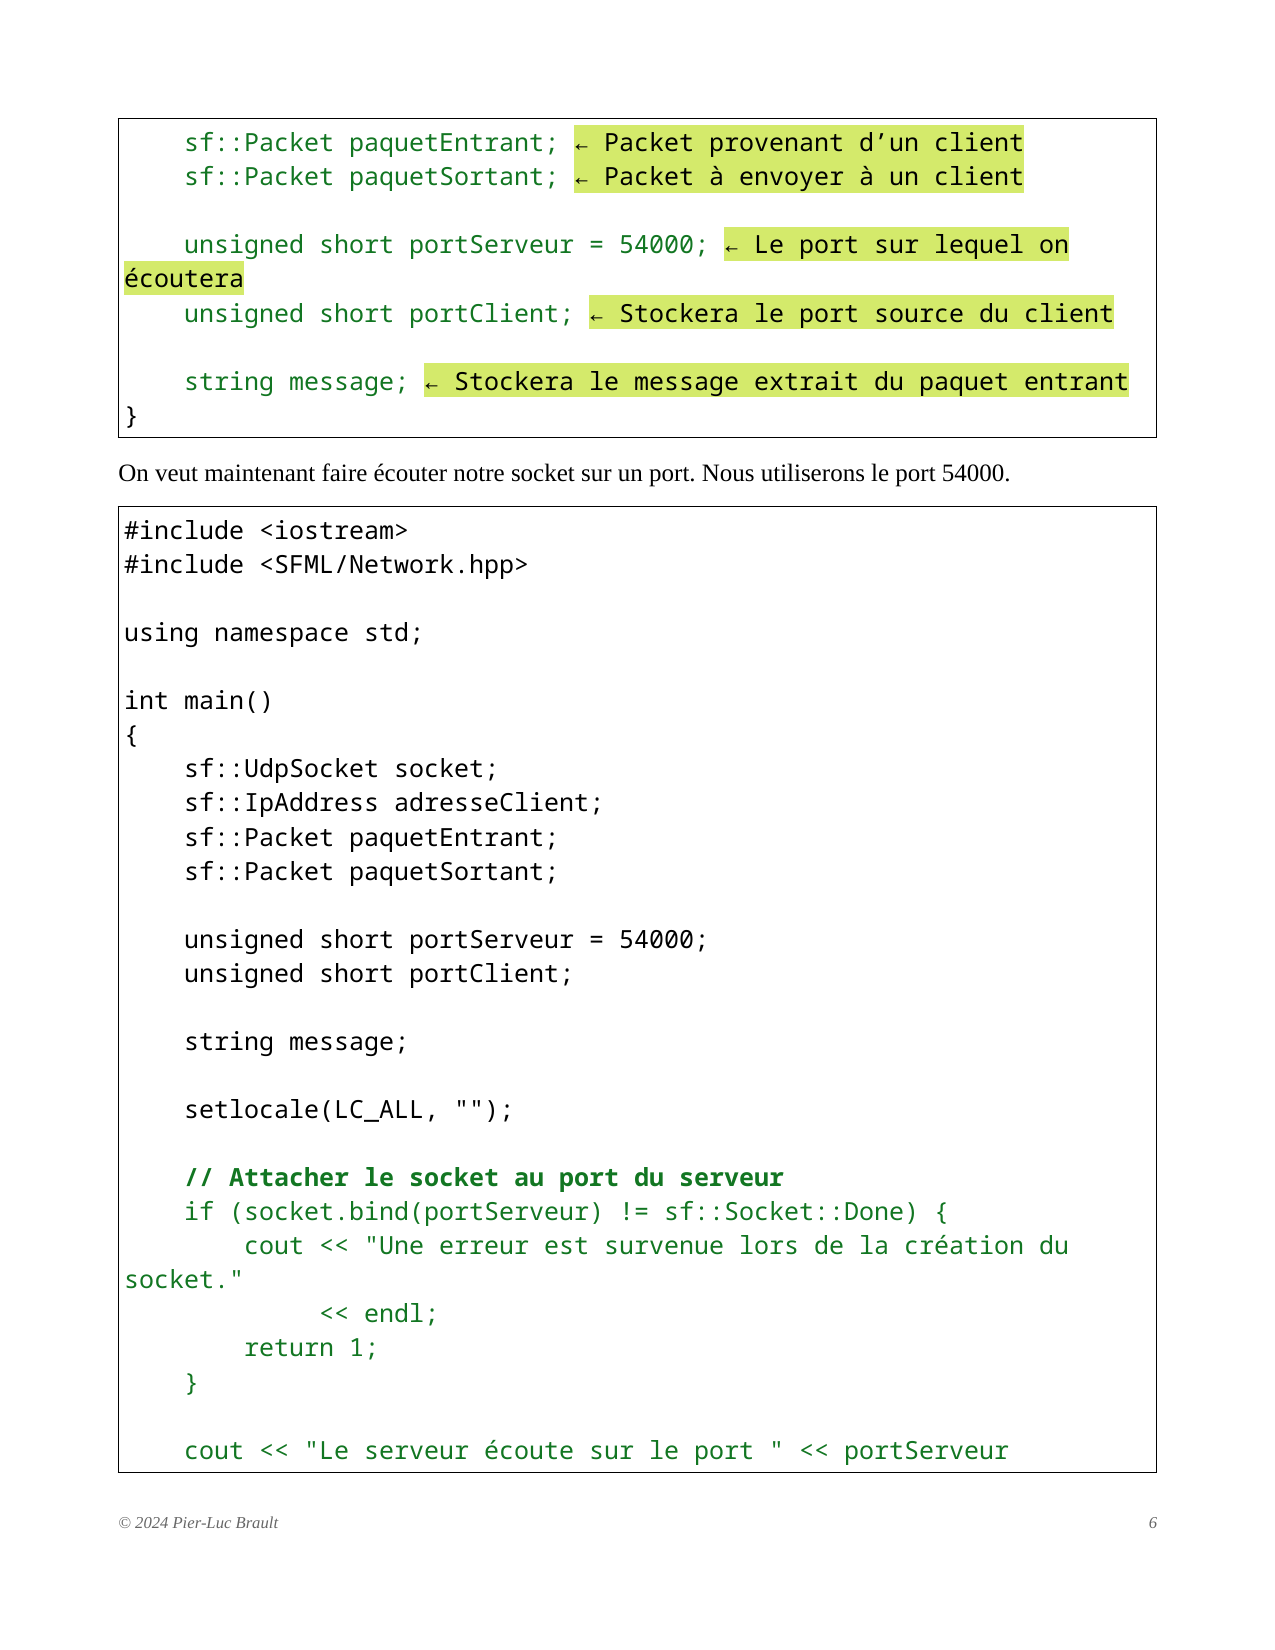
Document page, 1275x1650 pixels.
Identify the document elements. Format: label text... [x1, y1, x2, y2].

text On veut maintenant faire écouter notre socket sur un port. Nous utiliserons le port 54000. [118, 458, 1157, 487]
table_header sf::Packet paquetEntrant; ← Packet provenant d’un client sf::Packet paquetSortant; ← Packet à envoyer à un client unsigned short portServeur = 54000; ← Le port sur lequel on écoutera unsigned short portClient; ← Stockera le port source du client string message; ← Stockera le message extrait du paquet entrant } [119, 119, 1156, 437]
table_header #include <iostream> #include <SFML/Network.hpp> using namespace std; int main() { sf::UdpSocket socket; sf::IpAddress adresseClient; sf::Packet paquetEntrant; sf::Packet paquetSortant; unsigned short portServeur = 54000; unsigned short portClient; string message; setlocale(LC_ALL, ""); // Attacher le socket au port du serveur if (socket.bind(portServeur) != sf::Socket::Done) { cout << "Une erreur est survenue lors de la création du socket." << endl; return 1; } cout << "Le serveur écoute sur le port " << portServeur [119, 507, 1156, 1472]
